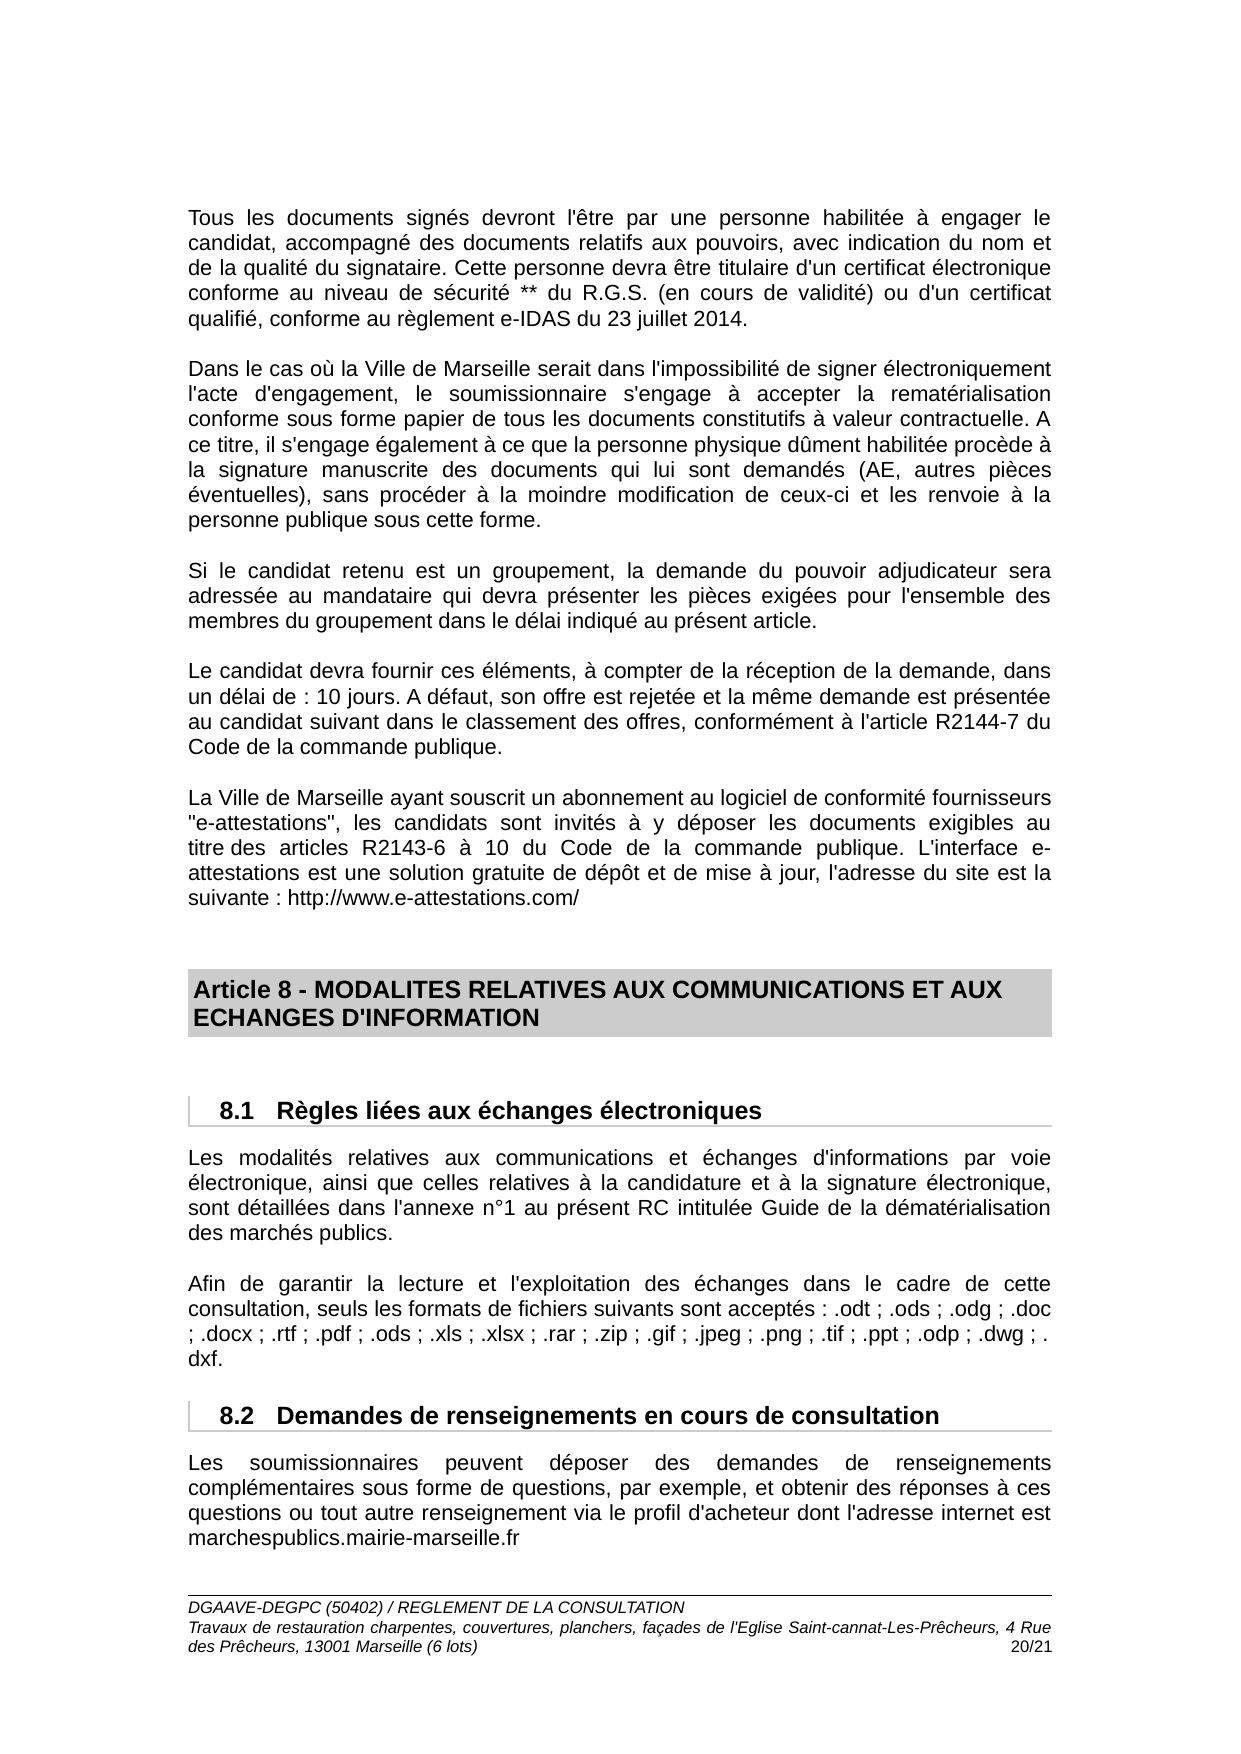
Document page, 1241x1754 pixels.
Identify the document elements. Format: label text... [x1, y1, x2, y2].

text La Ville de Marseille ayant souscrit un abonnement au logiciel de conformité fournisseurs "e-attestations", les candidats sont invités à y déposer les documents exigibles au titre des articles R2143-6 à 10 du Code de la commande publique. L'interface e-attestations est une solution gratuite de dépôt et de mise à jour, l'adresse du site est la suivante : http://www.e-attestations.com/ [188, 784, 1052, 910]
subtitle Règles liées aux échanges électroniques [190, 1096, 1052, 1125]
text Afin de garantir la lecture et l'exploitation des échanges dans le cadre de cette consultation, seuls les formats de fichiers suivants sont acceptés : .odt ; .ods ; .odg ; .doc ; .docx ; .rtf ; .pdf ; .ods ; .xls ; .xlsx ; .rar ; .zip ; .gif ; .jpeg ; .png ; .tif ; .ppt ; .odp ; .dwg ; .dxf. [188, 1271, 1052, 1372]
text Tous les documents signés devront l'être par une personne habilitée à engager le candidat, accompagné des documents relatifs aux pouvoirs, avec indication du nom et de la qualité du signataire. Cette personne devra être titulaire d'un certificat électronique conforme au niveau de sécurité ** du R.G.S. (en cours de validité) ou d'un certificat qualifié, conforme au règlement e-IDAS du 23 juillet 2014. [188, 204, 1052, 331]
text Le candidat devra fournir ces éléments, à compter de la réception de la demande, dans un délai de : 10 jours. A défaut, son offre est rejetée et la même demande est présentée au candidat suivant dans le classement des offres, conformément à l'article R2144-7 du Code de la commande publique. [188, 658, 1052, 759]
text Les modalités relatives aux communications et échanges d'informations par voie électronique, ainsi que celles relatives à la candidature et à la signature électronique, sont détaillées dans l'annexe n°1 au présent RC intitulée Guide de la dématérialisation des marchés publics. [188, 1145, 1052, 1246]
subtitle Demandes de renseignements en cours de consultation [190, 1401, 1052, 1430]
text Dans le cas où la Ville de Marseille serait dans l'impossibilité de signer électroniquement l'acte d'engagement, le soumissionnaire s'engage à accepter la rematérialisation conforme sous forme papier de tous les documents constitutifs à valeur contractuelle. A ce titre, il s'engage également à ce que la personne physique dûment habilitée procède à la signature manuscrite des documents qui lui sont demandés (AE, autres pièces éventuelles), sans procéder à la moindre modification de ceux-ci et les renvoie à la personne publique sous cette forme. [188, 356, 1052, 532]
subtitle MODALITES RELATIVES AUX COMMUNICATIONS ET AUX ECHANGES D'INFORMATION [190, 972, 1050, 1035]
text Si le candidat retenu est un groupement, la demande du pouvoir adjudicateur sera adressée au mandataire qui devra présenter les pièces exigées pour l'ensemble des membres du groupement dans le délai indiqué au présent article. [188, 557, 1052, 633]
text Les soumissionnaires peuvent déposer des demandes de renseignements complémentaires sous forme de questions, par exemple, et obtenir des réponses à ces questions ou tout autre renseignement via le profil d'acheteur dont l'adresse internet est marchespublics.mairie-marseille.fr [188, 1449, 1052, 1550]
